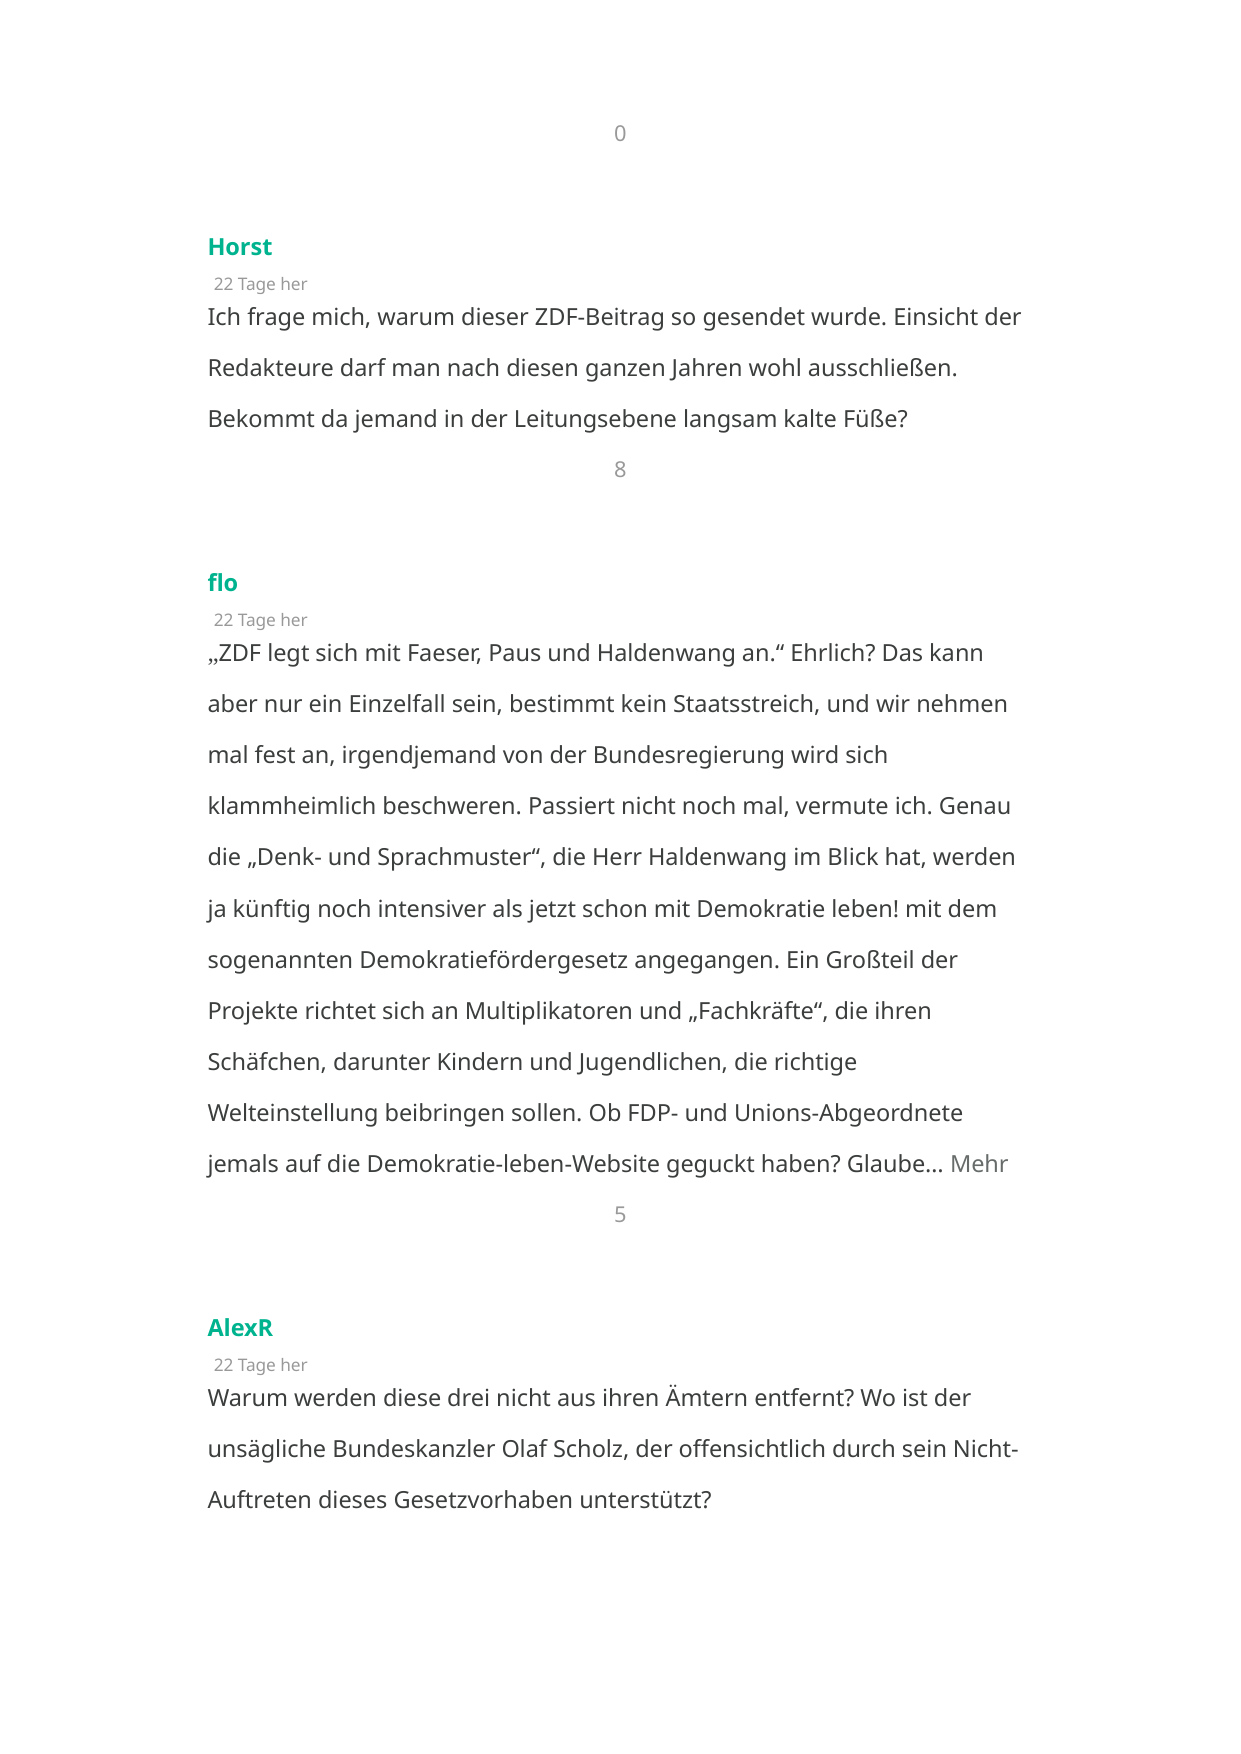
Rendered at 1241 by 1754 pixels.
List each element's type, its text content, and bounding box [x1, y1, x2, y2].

text 22 Tage her [207, 603, 1027, 632]
text Warum werden diese drei nicht aus ihren Ämtern entfernt? Wo ist der unsägliche Bundeskanzler Olaf Scholz, der offensichtlich durch sein Nicht-Auftreten dieses Gesetzvorhaben unterstützt? [207, 1381, 1033, 1515]
text 22 Tage her [207, 267, 1027, 296]
text „ZDF legt sich mit Faeser, Paus und Haldenwang an.“ Ehrlich? Das kann aber nur ein Einzelfall sein, bestimmt kein Staatsstreich, und wir nehmen mal fest an, irgendjemand von der Bundesregierung wird sich klammheimlich beschweren. Passiert nicht noch mal, vermute ich. Genau die „Denk- und Sprachmuster“, die Herr Haldenwang im Blick hat, werden ja künftig noch intensiver als jetzt schon mit Demokratie leben! mit dem sogenannten Demokratiefördergesetz angegangen. Ein Großteil der Projekte richtet sich an Multiplikatoren und „Fachkräfte“, die ihren Schäfchen, darunter Kindern und Jugendlichen, die richtige Welteinstellung beibringen sollen. Ob FDP- und Unions-Abgeordnete jemals auf die Demokratie-leben-Website geguckt haben? Glaube… Mehr [207, 636, 1033, 1179]
text 22 Tage her [207, 1348, 1027, 1377]
text Horst [207, 231, 1025, 263]
text Ich frage mich, warum dieser ZDF-Beitrag so gesendet wurde. Einsicht der Redakteure darf man nach diesen ganzen Jahren wohl ausschließen. Bekommt da jemand in der Leitungsebene langsam kalte Füße? [207, 300, 1033, 435]
text AlexR [207, 1311, 1025, 1343]
text 8 [207, 454, 1033, 484]
text 0 [207, 118, 1033, 148]
text 5 [207, 1199, 1033, 1228]
text flo [207, 566, 1025, 598]
